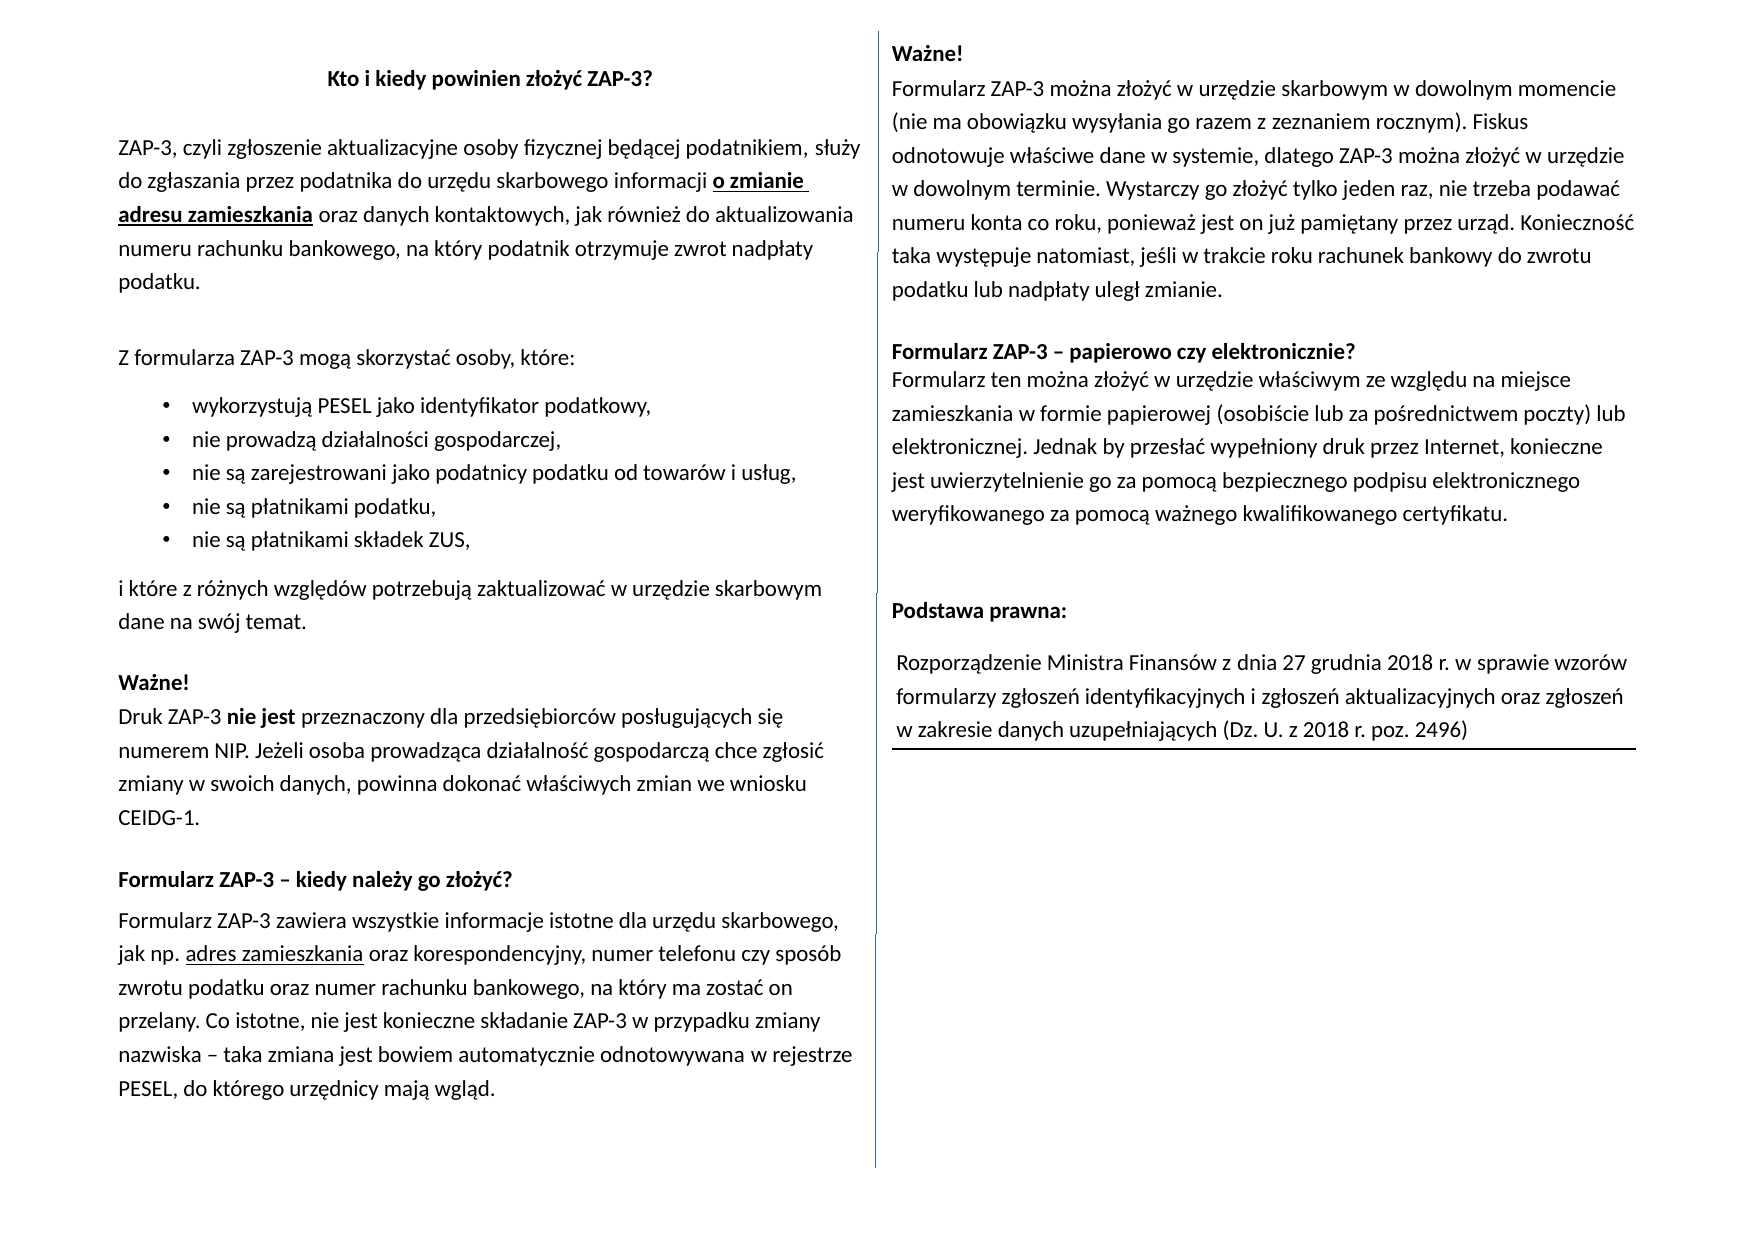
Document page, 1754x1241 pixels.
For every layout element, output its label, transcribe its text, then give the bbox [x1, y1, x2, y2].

text Rozporządzenie Ministra Finansów z dnia 27 grudnia 2018 r. w sprawie wzorów formularzy zgłoszeń identyfikacyjnych i zgłoszeń aktualizacyjnych oraz zgłoszeń w zakresie danych uzupełniających (Dz. U. z 2018 r. poz. 2496) [892, 644, 1636, 748]
text Formularz ZAP-3 zawiera wszystkie informacje istotne dla urzędu skarbowego, jak np. adres zamieszkania oraz korespondencyjny, numer telefonu czy sposób zwrotu podatku oraz numer rachunku bankowego, na który ma zostać on przelany. Co istotne, nie jest konieczne składanie ZAP-3 w przypadku zmiany nazwiska – taka zmiana jest bowiem automatycznie odnotowywana w rejestrze PESEL, do którego urzędnicy mają wgląd. [118, 906, 862, 1102]
subtitle Formularz ZAP-3 – kiedy należy go złożyć? [118, 866, 862, 893]
text ZAP-3, czyli zgłoszenie aktualizacyjne osoby fizycznej będącej podatnikiem, służy do zgłaszania przez podatnika do urzędu skarbowego informacji o zmianie adresu zamieszkania oraz danych kontaktowych, jak również do aktualizowania numeru rachunku bankowego, na który podatnik otrzymuje zwrot nadpłaty podatku. [118, 133, 862, 295]
list nie są płatnikami składek ZUS, [162, 526, 862, 554]
list nie prowadzą działalności gospodarczej, [162, 425, 862, 453]
text Z formularza ZAP-3 mogą skorzystać osoby, które: [118, 343, 862, 371]
subtitle Ważne! [118, 668, 862, 696]
text Formularz ten można złożyć w urzędzie właściwym ze względu na miejsce zamieszkania w formie papierowej (osobiście lub za pośrednictwem poczty) lub elektronicznej. Jednak by przesłać wypełniony druk przez Internet, konieczne jest uwierzytelnienie go za pomocą bezpiecznego podpisu elektronicznego weryfikowanego za pomocą ważnego kwalifikowanego certyfikatu. [892, 365, 1636, 527]
text Druk ZAP-3 nie jest przeznaczony dla przedsiębiorców posługujących się numerem NIP. Jeżeli osoba prowadząca działalność gospodarczą chce zgłosić zmiany w swoich danych, powinna dokonać właściwych zmian we wniosku CEIDG-1. [118, 702, 862, 831]
text Podstawa prawna: [892, 596, 1636, 624]
text Formularz ZAP-3 można złożyć w urzędzie skarbowym w dowolnym momencie (nie ma obowiązku wysyłania go razem z zeznaniem rocznym). Fiskus odnotowuje właściwe dane w systemie, dlatego ZAP-3 można złożyć w urzędzie w dowolnym terminie. Wystarczy go złożyć tylko jeden raz, nie trzeba podawać numeru konta co roku, ponieważ jest on już pamiętany przez urząd. Konieczność taka występuje natomiast, jeśli w trakcie roku rachunek bankowy do zwrotu podatku lub nadpłaty uległ zmianie. [892, 74, 1636, 303]
subtitle Kto i kiedy powinien złożyć ZAP-3? [118, 64, 862, 92]
subtitle Formularz ZAP-3 – papierowo czy elektronicznie? [892, 337, 1636, 365]
list nie są płatnikami podatku, [162, 492, 862, 520]
list nie są zarejestrowani jako podatnicy podatku od towarów i usług, [162, 458, 862, 487]
list wykorzystują PESEL jako identyfikator podatkowy, [162, 391, 862, 419]
text i które z różnych względów potrzebują zaktualizować w urzędzie skarbowym dane na swój temat. [118, 574, 862, 635]
subtitle Ważne! [892, 39, 1636, 67]
